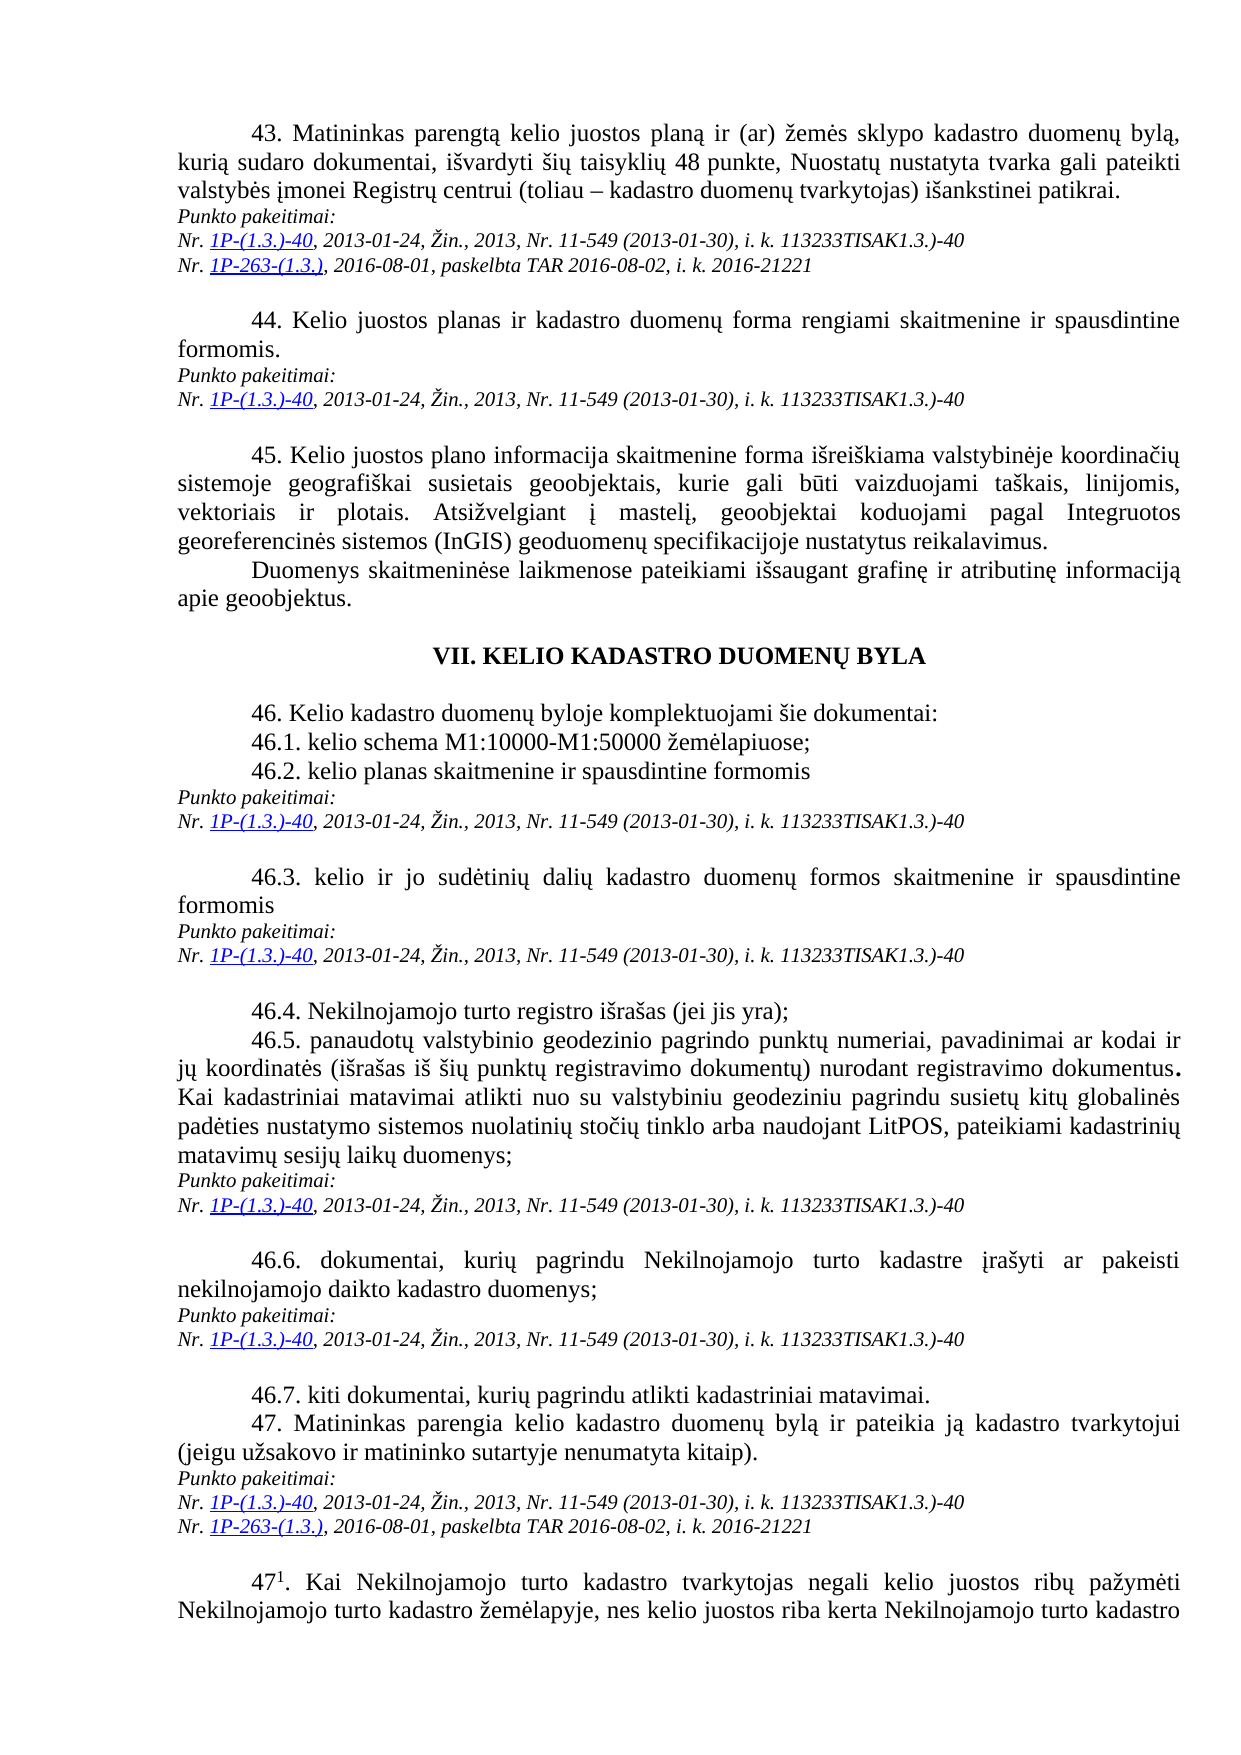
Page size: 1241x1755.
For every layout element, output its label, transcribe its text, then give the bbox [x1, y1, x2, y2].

text Punkto pakeitimai: [177, 1466, 1181, 1490]
text Nr. 1P-(1.3.)-40, 2013-01-24, Žin., 2013, Nr. 11-549 (2013-01-30), i. k. 113233TISAK1.3.)-40 [177, 1327, 1181, 1351]
text Punkto pakeitimai: [177, 1168, 1181, 1192]
text 46.5. panaudotų valstybinio geodezinio pagrindo punktų numeriai, pavadinimai ar kodai ir jų koordinatės (išrašas iš šių punktų registravimo dokumentų) nurodant registravimo dokumentus. Kai kadastriniai matavimai atlikti nuo su valstybiniu geodeziniu pagrindu susietų kitų globalinės padėties nustatymo sistemos nuolatinių stočių tinklo arba naudojant LitPOS, pateikiami kadastrinių matavimų sesijų laikų duomenys; [177, 1025, 1181, 1168]
text 46.4. Nekilnojamojo turto registro išrašas (jei jis yra); [177, 996, 1181, 1025]
text 44. Kelio juostos planas ir kadastro duomenų forma rengiami skaitmenine ir spausdintine formomis. [177, 305, 1181, 363]
text 46.6. dokumentai, kurių pagrindu Nekilnojamojo turto kadastre įrašyti ar pakeisti nekilnojamojo daikto kadastro duomenys; [177, 1245, 1181, 1303]
text Punkto pakeitimai: [177, 1303, 1181, 1327]
text 471. Kai Nekilnojamojo turto kadastro tvarkytojas negali kelio juostos ribų pažymėti Nekilnojamojo turto kadastro žemėlapyje, nes kelio juostos riba kerta Nekilnojamojo turto kadastro [177, 1567, 1181, 1624]
text Nr. 1P-(1.3.)-40, 2013-01-24, Žin., 2013, Nr. 11-549 (2013-01-30), i. k. 113233TISAK1.3.)-40 [177, 387, 1181, 411]
text Punkto pakeitimai: [177, 363, 1181, 387]
text 46. Kelio kadastro duomenų byloje komplektuojami šie dokumentai: [177, 698, 1181, 727]
text 46.1. kelio schema M1:10000-M1:50000 žemėlapiuose; [177, 727, 1181, 756]
text Punkto pakeitimai: [177, 919, 1181, 943]
text 46.3. kelio ir jo sudėtinių dalių kadastro duomenų formos skaitmenine ir spausdintine formomis [177, 862, 1181, 919]
text 46.2. kelio planas skaitmenine ir spausdintine formomis [177, 756, 1181, 785]
text VII. KELIO KADASTRO DUOMENŲ BYLA [177, 641, 1181, 670]
text Nr. 1P-(1.3.)-40, 2013-01-24, Žin., 2013, Nr. 11-549 (2013-01-30), i. k. 113233TISAK1.3.)-40 [177, 228, 1181, 252]
text Nr. 1P-(1.3.)-40, 2013-01-24, Žin., 2013, Nr. 11-549 (2013-01-30), i. k. 113233TISAK1.3.)-40 [177, 1490, 1181, 1514]
text Punkto pakeitimai: [177, 785, 1181, 809]
text Duomenys skaitmeninėse laikmenose pateikiami išsaugant grafinę ir atributinę informaciją apie geoobjektus. [177, 555, 1181, 612]
text Nr. 1P-(1.3.)-40, 2013-01-24, Žin., 2013, Nr. 11-549 (2013-01-30), i. k. 113233TISAK1.3.)-40 [177, 1192, 1181, 1217]
text Nr. 1P-263-(1.3.), 2016-08-01, paskelbta TAR 2016-08-02, i. k. 2016-21221 [177, 1514, 1181, 1538]
text 45. Kelio juostos plano informacija skaitmenine forma išreiškiama valstybinėje koordinačių sistemoje geografiškai susietais geoobjektais, kurie gali būti vaizduojami taškais, linijomis, vektoriais ir plotais. Atsižvelgiant į mastelį, geoobjektai koduojami pagal Integruotos georeferencinės sistemos (InGIS) geoduomenų specifikacijoje nustatytus reikalavimus. [177, 440, 1181, 555]
text 46.7. kiti dokumentai, kurių pagrindu atlikti kadastriniai matavimai. [177, 1380, 1181, 1408]
text Punkto pakeitimai: [177, 204, 1181, 228]
text Nr. 1P-(1.3.)-40, 2013-01-24, Žin., 2013, Nr. 11-549 (2013-01-30), i. k. 113233TISAK1.3.)-40 [177, 809, 1181, 833]
text Nr. 1P-(1.3.)-40, 2013-01-24, Žin., 2013, Nr. 11-549 (2013-01-30), i. k. 113233TISAK1.3.)-40 [177, 943, 1181, 967]
text Nr. 1P-263-(1.3.), 2016-08-01, paskelbta TAR 2016-08-02, i. k. 2016-21221 [177, 252, 1181, 277]
text 43. Matininkas parengtą kelio juostos planą ir (ar) žemės sklypo kadastro duomenų bylą, kurią sudaro dokumentai, išvardyti šių taisyklių 48 punkte, Nuostatų nustatyta tvarka gali pateikti valstybės įmonei Registrų centrui (toliau – kadastro duomenų tvarkytojas) išankstinei patikrai. [177, 118, 1181, 204]
text 47. Matininkas parengia kelio kadastro duomenų bylą ir pateikia ją kadastro tvarkytojui (jeigu užsakovo ir matininko sutartyje nenumatyta kitaip). [177, 1408, 1181, 1466]
